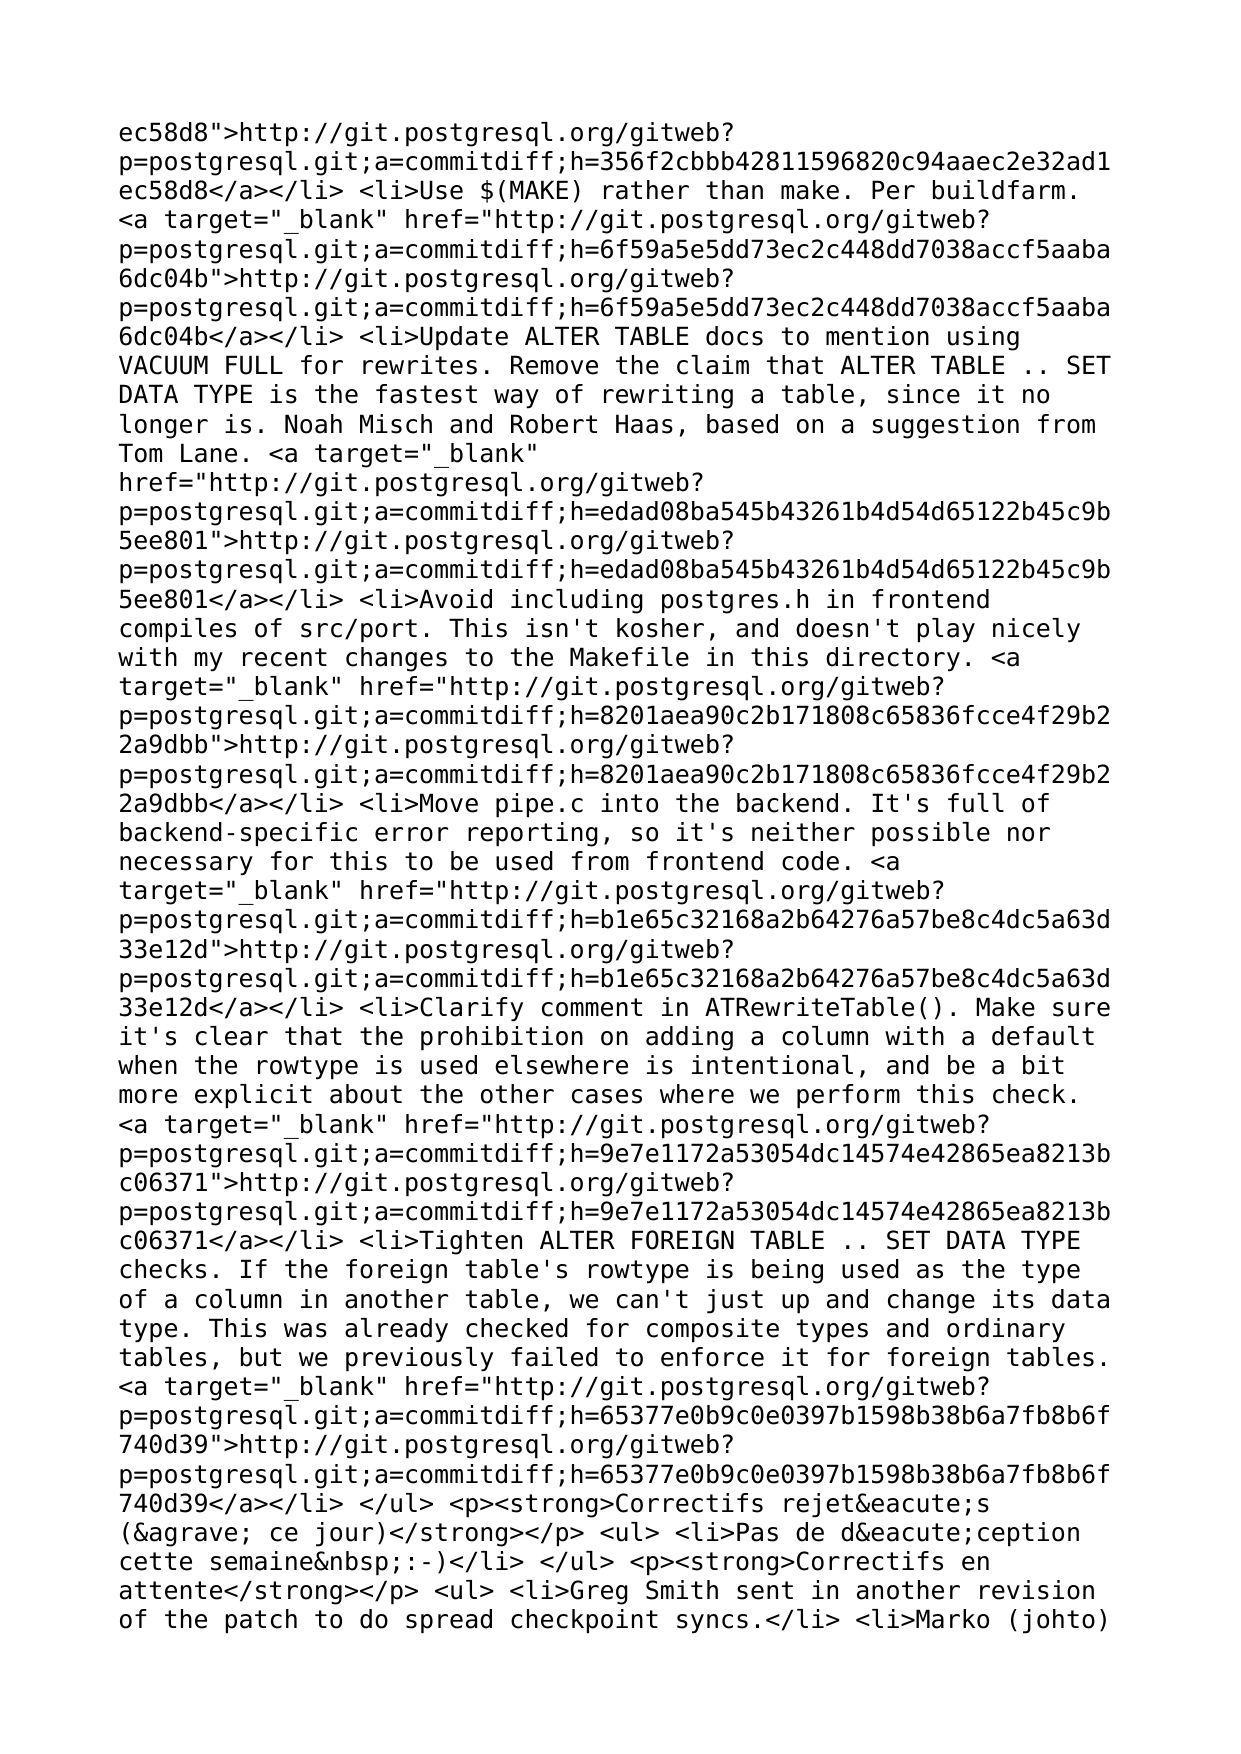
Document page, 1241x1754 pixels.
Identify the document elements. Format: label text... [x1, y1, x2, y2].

text ec58d8">http://git.postgresql.org/gitweb?p=postgresql.git;a=commitdiff;h=356f2cbbb42811596820c94aaec2e32ad1ec58d8</a></li> <li>Use $(MAKE) rather than make. Per buildfarm. <a target="_blank" href="http://git.postgresql.org/gitweb?p=postgresql.git;a=commitdiff;h=6f59a5e5dd73ec2c448dd7038accf5aaba6dc04b">http://git.postgresql.org/gitweb?p=postgresql.git;a=commitdiff;h=6f59a5e5dd73ec2c448dd7038accf5aaba6dc04b</a></li> <li>Update ALTER TABLE docs to mention using VACUUM FULL for rewrites. Remove the claim that ALTER TABLE .. SET DATA TYPE is the fastest way of rewriting a table, since it no longer is. Noah Misch and Robert Haas, based on a suggestion from Tom Lane. <a target="_blank" href="http://git.postgresql.org/gitweb?p=postgresql.git;a=commitdiff;h=edad08ba545b43261b4d54d65122b45c9b5ee801">http://git.postgresql.org/gitweb?p=postgresql.git;a=commitdiff;h=edad08ba545b43261b4d54d65122b45c9b5ee801</a></li> <li>Avoid including postgres.h in frontend compiles of src/port. This isn't kosher, and doesn't play nicely with my recent changes to the Makefile in this directory. <a target="_blank" href="http://git.postgresql.org/gitweb?p=postgresql.git;a=commitdiff;h=8201aea90c2b171808c65836fcce4f29b22a9dbb">http://git.postgresql.org/gitweb?p=postgresql.git;a=commitdiff;h=8201aea90c2b171808c65836fcce4f29b22a9dbb</a></li> <li>Move pipe.c into the backend. It's full of backend-specific error reporting, so it's neither possible nor necessary for this to be used from frontend code. <a target="_blank" href="http://git.postgresql.org/gitweb?p=postgresql.git;a=commitdiff;h=b1e65c32168a2b64276a57be8c4dc5a63d33e12d">http://git.postgresql.org/gitweb?p=postgresql.git;a=commitdiff;h=b1e65c32168a2b64276a57be8c4dc5a63d33e12d</a></li> <li>Clarify comment in ATRewriteTable(). Make sure it's clear that the prohibition on adding a column with a default when the rowtype is used elsewhere is intentional, and be a bit more explicit about the other cases where we perform this check. <a target="_blank" href="http://git.postgresql.org/gitweb?p=postgresql.git;a=commitdiff;h=9e7e1172a53054dc14574e42865ea8213bc06371">http://git.postgresql.org/gitweb?p=postgresql.git;a=commitdiff;h=9e7e1172a53054dc14574e42865ea8213bc06371</a></li> <li>Tighten ALTER FOREIGN TABLE .. SET DATA TYPE checks. If the foreign table's rowtype is being used as the type of a column in another table, we can't just up and change its data type. This was already checked for composite types and ordinary tables, but we previously failed to enforce it for foreign tables. <a target="_blank" href="http://git.postgresql.org/gitweb?p=postgresql.git;a=commitdiff;h=65377e0b9c0e0397b1598b38b6a7fb8b6f740d39">http://git.postgresql.org/gitweb?p=postgresql.git;a=commitdiff;h=65377e0b9c0e0397b1598b38b6a7fb8b6f740d39</a></li> </ul> <p><strong>Correctifs rejet&eacute;s (&agrave; ce jour)</strong></p> <ul> <li>Pas de d&eacute;ception cette semaine&nbsp;:-)</li> </ul> <p><strong>Correctifs en attente</strong></p> <ul> <li>Greg Smith sent in another revision of the patch to do spread checkpoint syncs.</li> <li>Marko (johto) [118, 118, 1122, 1635]
